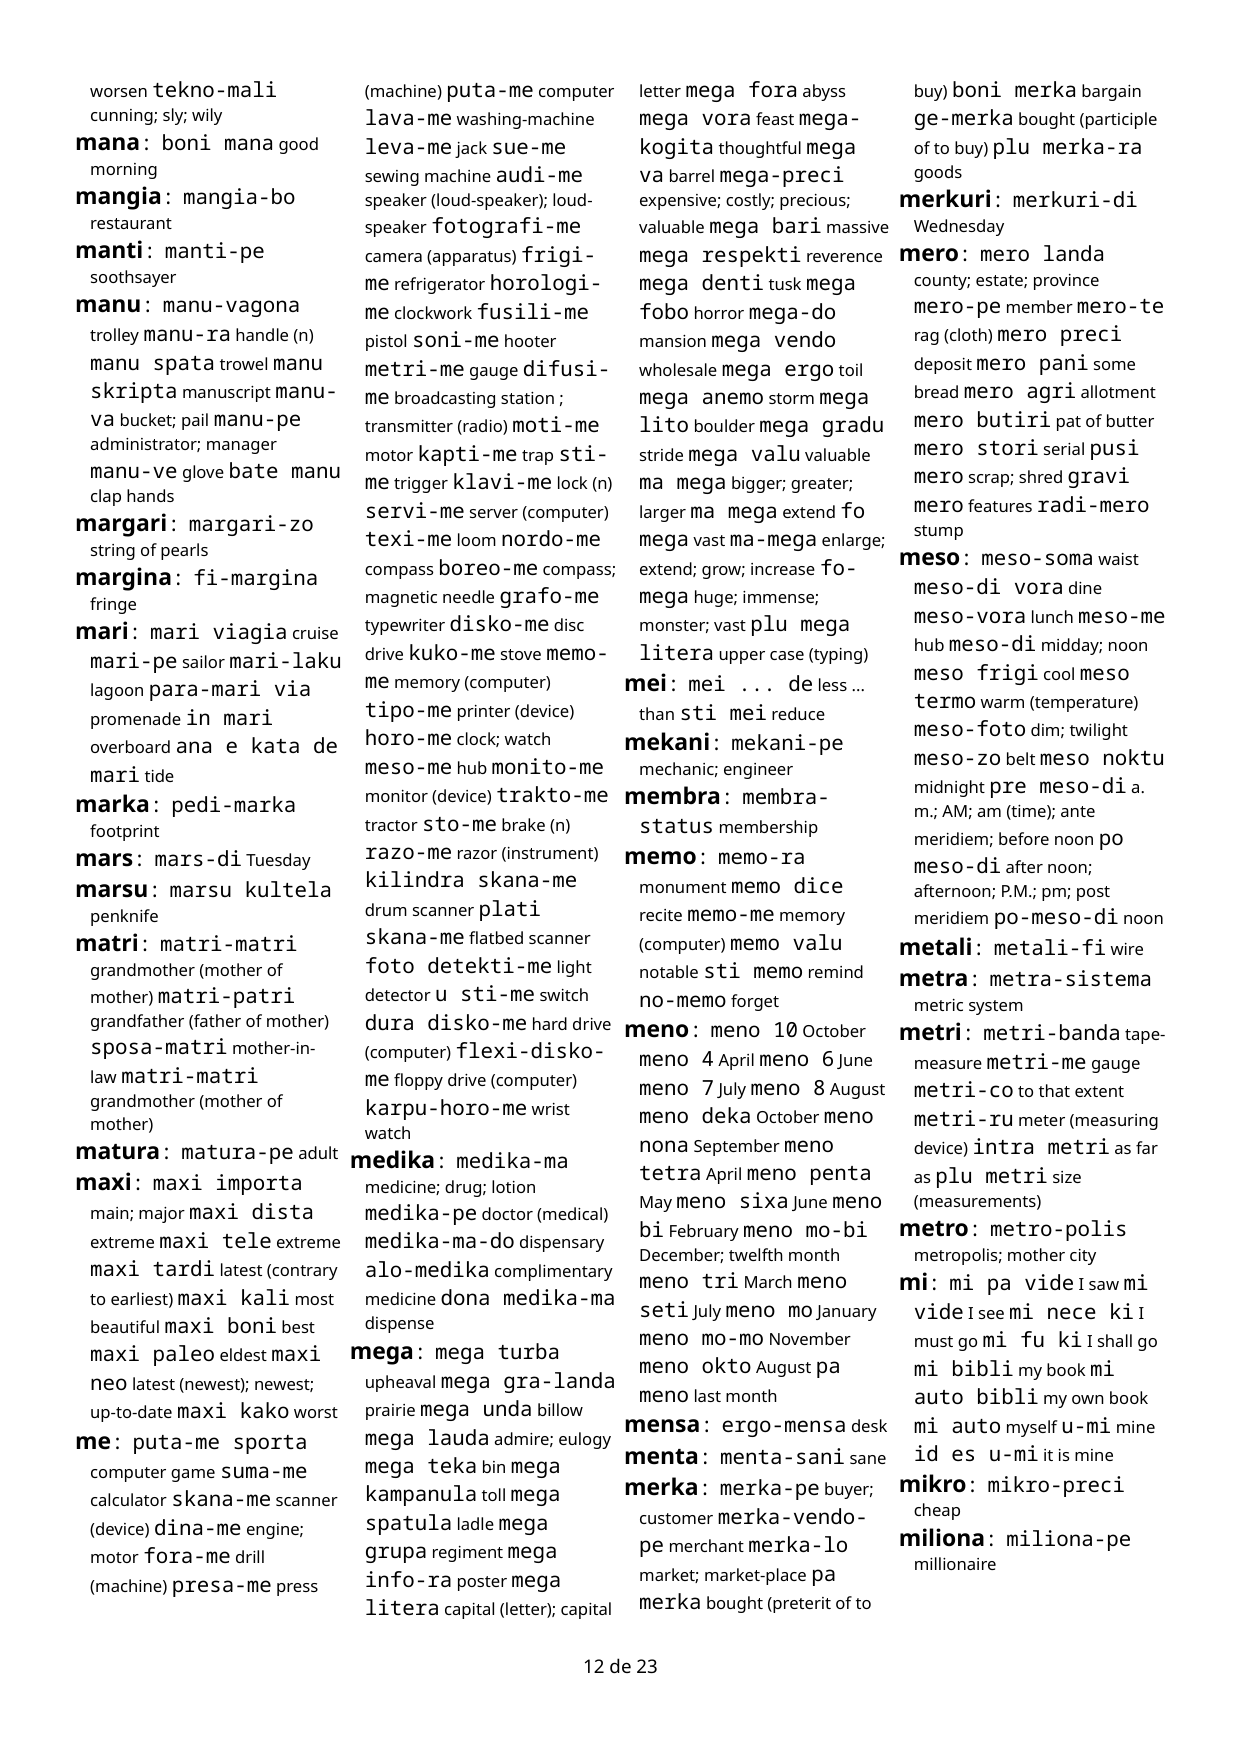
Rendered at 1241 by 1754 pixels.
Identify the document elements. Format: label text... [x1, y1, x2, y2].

text mero: mero landa county; estate; province mero-pe member mero-te rag (cloth) mero preci deposit mero pani some bread mero agri allotment mero butiri pat of butter mero stori serial pusi mero scrap; shred gravi mero features radi-mero stump [898, 237, 1166, 541]
text worsen tekno-mali cunning; sly; wily [75, 75, 342, 126]
text menta: menta-sani sane [624, 1440, 891, 1471]
text meno: meno 10 October meno 4 April meno 6 June meno 7 July meno 8 August meno deka October meno nona September meno tetra April meno penta May meno sixa June meno bi February meno mo-bi December; twelfth month meno tri March meno seti July meno mo January meno mo-mo November meno okto August pa meno last month [624, 1013, 891, 1408]
text matura: matura-pe adult [75, 1135, 342, 1166]
text marka: pedi-marka footprint [75, 788, 342, 842]
text margina: fi-margina fringe [75, 561, 342, 615]
text merka: merka-pe buyer; customer merka-vendo-pe merchant merka-lo market; market-place pa merka bought (preterit of to [624, 1471, 891, 1616]
text mensa: ergo-mensa desk [624, 1408, 891, 1440]
text maxi: maxi importa main; major maxi dista extreme maxi tele extreme maxi tardi latest (contrary to earliest) maxi kali most beautiful maxi boni best maxi paleo eldest maxi neo latest (newest); newest; up-to-date maxi kako worst [75, 1166, 342, 1425]
text meso: meso-soma waist meso-di vora dine meso-vora lunch meso-me hub meso-di midday; noon meso frigi cool meso termo warm (temperature) meso-foto dim; twilight meso-zo belt meso noktu midnight pre meso-di a. m.; AM; am (time); ante meridiem; before noon po meso-di after noon; afternoon; P.M.; pm; post meridiem po-meso-di noon [898, 541, 1166, 931]
text letter mega fora abyss mega vora feast mega-kogita thoughtful mega va barrel mega-preci expensive; costly; precious; valuable mega bari massive mega respekti reverence mega denti tusk mega fobo horror mega-do mansion mega vendo wholesale mega ergo toil mega anemo storm mega lito boulder mega gradu stride mega valu valuable ma mega bigger; greater; larger ma mega extend fo mega vast ma-mega enlarge; extend; grow; increase fo-mega huge; immense; monster; vast plu mega litera upper case (typing) [624, 75, 891, 666]
text mana: boni mana good morning [75, 126, 342, 180]
text me: puta-me sporta computer game suma-me calculator skana-me scanner (device) dina-me engine; motor fora-me drill (machine) presa-me press [75, 1425, 342, 1598]
text medika: medika-ma medicine; drug; lotion medika-pe doctor (medical) medika-ma-do dispensary alo-medika complimentary medicine dona medika-ma dispense [349, 1144, 616, 1334]
text marsu: marsu kultela penknife [75, 873, 342, 927]
text metali: metali-fi wire [898, 931, 1166, 962]
text metri: metri-banda tape-measure metri-me gauge metri-co to that extent metri-ru meter (measuring device) intra metri as far as plu metri size (measurements) [898, 1016, 1166, 1212]
text mikro: mikro-preci cheap [898, 1468, 1166, 1522]
text merkuri: merkuri-di Wednesday [898, 183, 1166, 237]
text manu: manu-vagona trolley manu-ra handle (n) manu spata trowel manu skripta manuscript manu-va bucket; pail manu-pe administrator; manager manu-ve glove bate manu clap hands [75, 288, 342, 507]
text mari: mari viagia cruise mari-pe sailor mari-laku lagoon para-mari via promenade in mari overboard ana e kata de mari tide [75, 615, 342, 788]
text metro: metro-polis metropolis; mother city [898, 1212, 1166, 1266]
text matri: matri-matri grandmother (mother of mother) matri-patri grandfather (father of mother) sposa-matri mother-in-law matri-matri grandmother (mother of mother) [75, 927, 342, 1135]
text miliona: miliona-pe millionaire [898, 1522, 1166, 1576]
text memo: memo-ra monument memo dice recite memo-me memory (computer) memo valu notable sti memo remind no-memo forget [624, 840, 891, 1013]
text buy) boni merka bargain ge-merka bought (participle of to buy) plu merka-ra goods [898, 75, 1166, 183]
text mangia: mangia-bo restaurant [75, 180, 342, 234]
text mi: mi pa vide I saw mi vide I see mi nece ki I must go mi fu ki I shall go mi bibli my book mi auto bibli my own book mi auto myself u-mi mine id es u-mi it is mine [898, 1266, 1166, 1468]
text mega: mega turba upheaval mega gra-landa prairie mega unda billow mega lauda admire; eulogy mega teka bin mega kampanula toll mega spatula ladle mega grupa regiment mega info-ra poster mega litera capital (letter); capital [349, 1334, 616, 1622]
text membra: membra-status membership [624, 780, 891, 840]
text mei: mei ... de less ... than sti mei reduce [624, 666, 891, 726]
text metra: metra-sistema metric system [898, 962, 1166, 1016]
text manti: manti-pe soothsayer [75, 234, 342, 288]
text mars: mars-di Tuesday [75, 842, 342, 873]
text (machine) puta-me computer lava-me washing-machine leva-me jack sue-me sewing machine audi-me speaker (loud-speaker); loud-speaker fotografi-me camera (apparatus) frigi-me refrigerator horologi-me clockwork fusili-me pistol soni-me hooter metri-me gauge difusi-me broadcasting station ; transmitter (radio) moti-me motor kapti-me trap sti-me trigger klavi-me lock (n) servi-me server (computer) texi-me loom nordo-me compass boreo-me compass; magnetic needle grafo-me typewriter disko-me disc drive kuko-me stove memo-me memory (computer) tipo-me printer (device) horo-me clock; watch meso-me hub monito-me monitor (device) trakto-me tractor sto-me brake (n) razo-me razor (instrument) kilindra skana-me drum scanner plati skana-me flatbed scanner foto detekti-me light detector u sti-me switch dura disko-me hard drive (computer) flexi-disko-me floppy drive (computer) karpu-horo-me wrist watch [349, 75, 616, 1144]
text margari: margari-zo string of pearls [75, 507, 342, 561]
text mekani: mekani-pe mechanic; engineer [624, 726, 891, 780]
